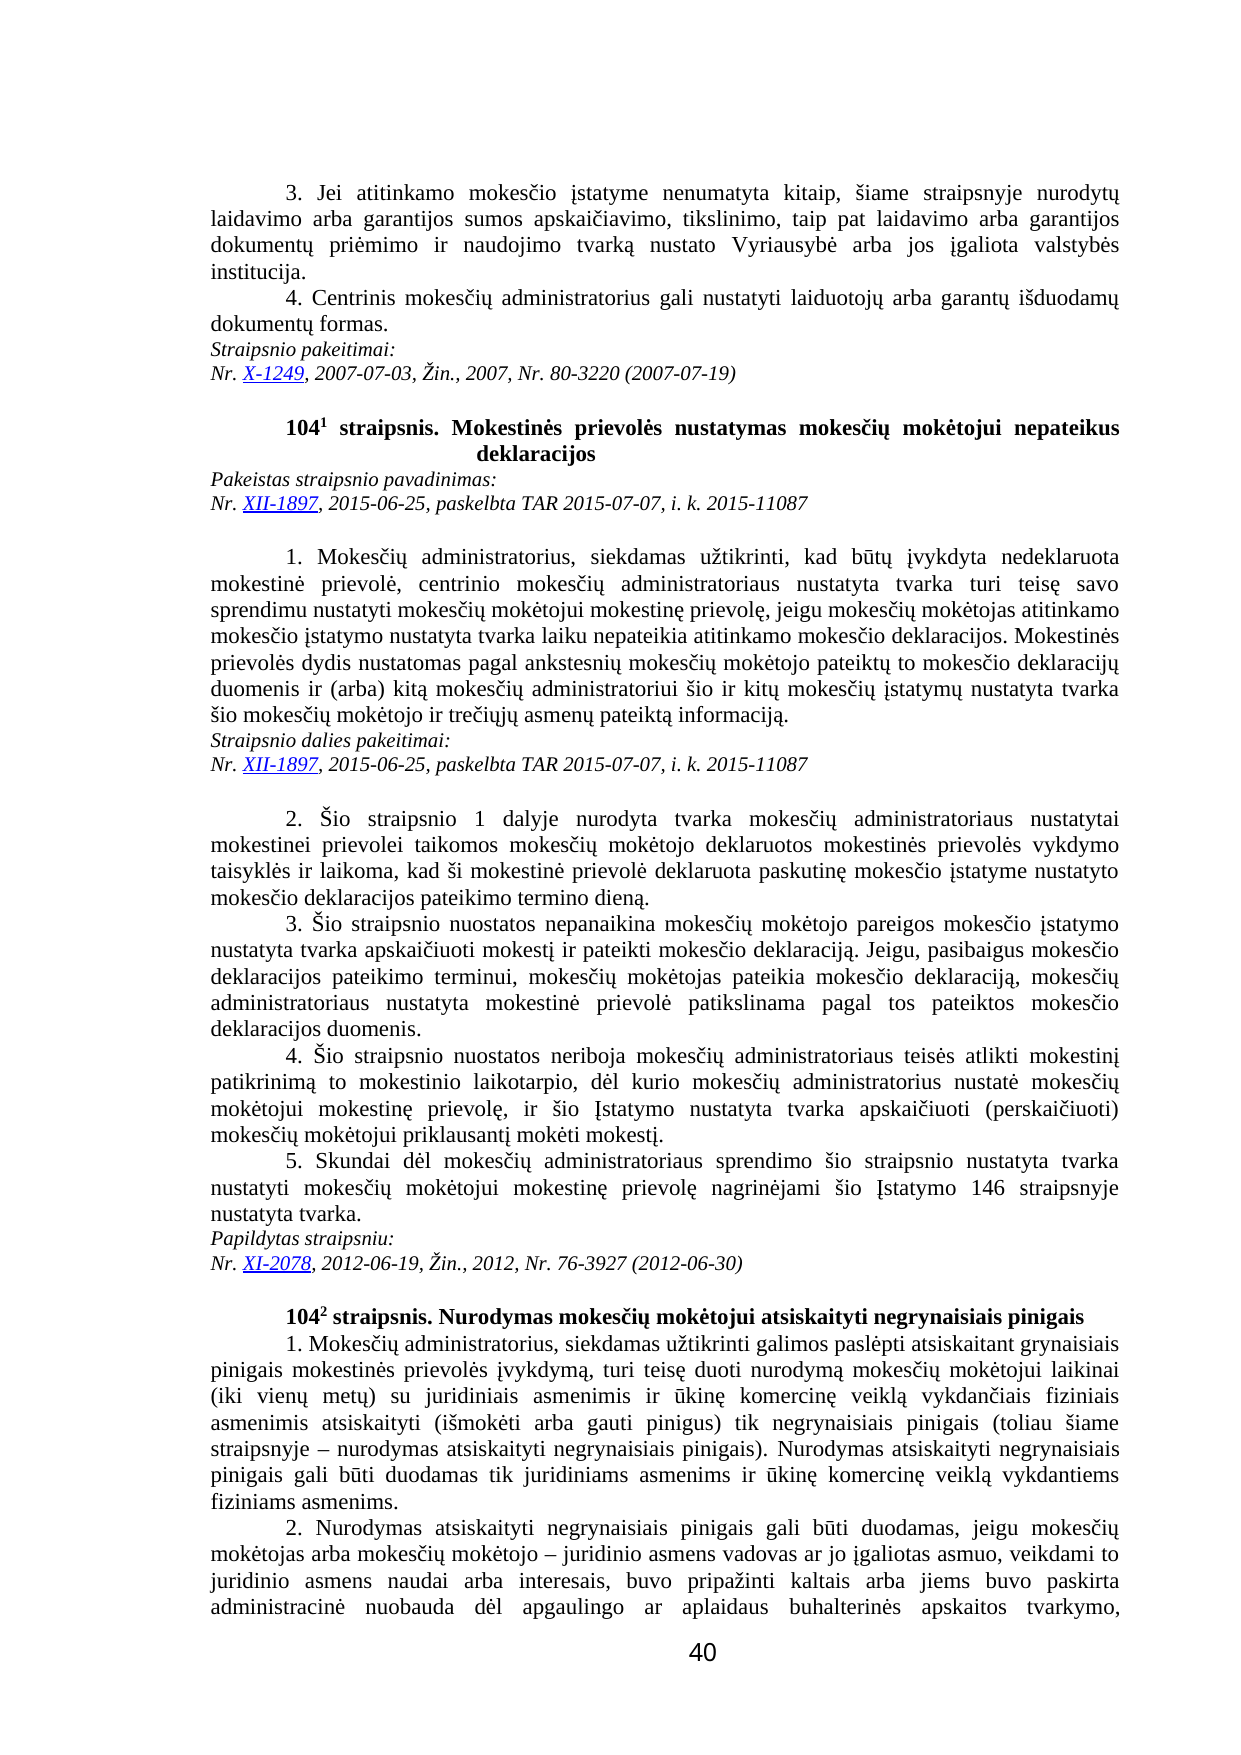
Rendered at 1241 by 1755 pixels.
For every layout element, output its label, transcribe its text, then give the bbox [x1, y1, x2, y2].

text 3. Šio straipsnio nuostatos nepanaikina mokesčių mokėtojo pareigos mokesčio įstatymo nustatyta tvarka apskaičiuoti mokestį ir pateikti mokesčio deklaraciją. Jeigu, pasibaigus mokesčio deklaracijos pateikimo terminui, mokesčių mokėtojas pateikia mokesčio deklaraciją, mokesčių administratoriaus nustatyta mokestinė prievolė patikslinama pagal tos pateiktos mokesčio deklaracijos duomenis. [210, 910, 1120, 1042]
text Straipsnio dalies pakeitimai: [210, 728, 1120, 752]
text Nr. XII-1897, 2015-06-25, paskelbta TAR 2015-07-07, i. k. 2015-11087 [210, 491, 1120, 514]
text 1041 straipsnis. Mokestinės prievolės nustatymas mokesčių mokėtojui nepateikus deklaracijos [285, 414, 1120, 466]
text Nr. XI-2078, 2012-06-19, Žin., 2012, Nr. 76-3927 (2012-06-30) [210, 1250, 1120, 1274]
text Straipsnio pakeitimai: [210, 337, 1120, 361]
text Papildytas straipsniu: [210, 1226, 1120, 1250]
text Nr. XII-1897, 2015-06-25, paskelbta TAR 2015-07-07, i. k. 2015-11087 [210, 752, 1120, 776]
text Pakeistas straipsnio pavadinimas: [210, 466, 1120, 491]
text 1. Mokesčių administratorius, siekdamas užtikrinti galimos paslėpti atsiskaitant grynaisiais pinigais mokestinės prievolės įvykdymą, turi teisę duoti nurodymą mokesčių mokėtojui laikinai (iki vienų metų) su juridiniais asmenimis ir ūkinę komercinę veiklą vykdančiais fiziniais asmenimis atsiskaityti (išmokėti arba gauti pinigus) tik negrynaisiais pinigais (toliau šiame straipsnyje – nurodymas atsiskaityti negrynaisiais pinigais). Nurodymas atsiskaityti negrynaisiais pinigais gali būti duodamas tik juridiniams asmenims ir ūkinę komercinę veiklą vykdantiems fiziniams asmenims. [210, 1329, 1120, 1514]
text 2. Nurodymas atsiskaityti negrynaisiais pinigais gali būti duodamas, jeigu mokesčių mokėtojas arba mokesčių mokėtojo – juridinio asmens vadovas ar jo įgaliotas asmuo, veikdami to juridinio asmens naudai arba interesais, buvo pripažinti kaltais arba jiems buvo paskirta administracinė nuobauda dėl apgaulingo ar aplaidaus buhalterinės apskaitos tvarkymo, [210, 1514, 1120, 1619]
text Nr. X-1249, 2007-07-03, Žin., 2007, Nr. 80-3220 (2007-07-19) [210, 361, 1120, 385]
text 2. Šio straipsnio 1 dalyje nurodyta tvarka mokesčių administratoriaus nustatytai mokestinei prievolei taikomos mokesčių mokėtojo deklaruotos mokestinės prievolės vykdymo taisyklės ir laikoma, kad ši mokestinė prievolė deklaruota paskutinę mokesčio įstatyme nustatyto mokesčio deklaracijos pateikimo termino dieną. [210, 805, 1120, 910]
text 4. Šio straipsnio nuostatos neriboja mokesčių administratoriaus teisės atlikti mokestinį patikrinimą to mokestinio laikotarpio, dėl kurio mokesčių administratorius nustatė mokesčių mokėtojui mokestinę prievolę, ir šio Įstatymo nustatyta tvarka apskaičiuoti (perskaičiuoti) mokesčių mokėtojui priklausantį mokėti mokestį. [210, 1042, 1120, 1147]
text 3. Jei atitinkamo mokesčio įstatyme nenumatyta kitaip, šiame straipsnyje nurodytų laidavimo arba garantijos sumos apskaičiavimo, tikslinimo, taip pat laidavimo arba garantijos dokumentų priėmimo ir naudojimo tvarką nustato Vyriausybė arba jos įgaliota valstybės institucija. [210, 179, 1120, 284]
text 5. Skundai dėl mokesčių administratoriaus sprendimo šio straipsnio nustatyta tvarka nustatyti mokesčių mokėtojui mokestinę prievolę nagrinėjami šio Įstatymo 146 straipsnyje nustatyta tvarka. [210, 1147, 1120, 1226]
text 1042 straipsnis. Nurodymas mokesčių mokėtojui atsiskaityti negrynaisiais pinigais [285, 1303, 1120, 1329]
text 4. Centrinis mokesčių administratorius gali nustatyti laiduotojų arba garantų išduodamų dokumentų formas. [210, 284, 1120, 337]
text 1. Mokesčių administratorius, siekdamas užtikrinti, kad būtų įvykdyta nedeklaruota mokestinė prievolė, centrinio mokesčių administratoriaus nustatyta tvarka turi teisę savo sprendimu nustatyti mokesčių mokėtojui mokestinę prievolę, jeigu mokesčių mokėtojas atitinkamo mokesčio įstatymo nustatyta tvarka laiku nepateikia atitinkamo mokesčio deklaracijos. Mokestinės prievolės dydis nustatomas pagal ankstesnių mokesčių mokėtojo pateiktų to mokesčio deklaracijų duomenis ir (arba) kitą mokesčių administratoriui šio ir kitų mokesčių įstatymų nustatyta tvarka šio mokesčių mokėtojo ir trečiųjų asmenų pateiktą informaciją. [210, 543, 1120, 728]
